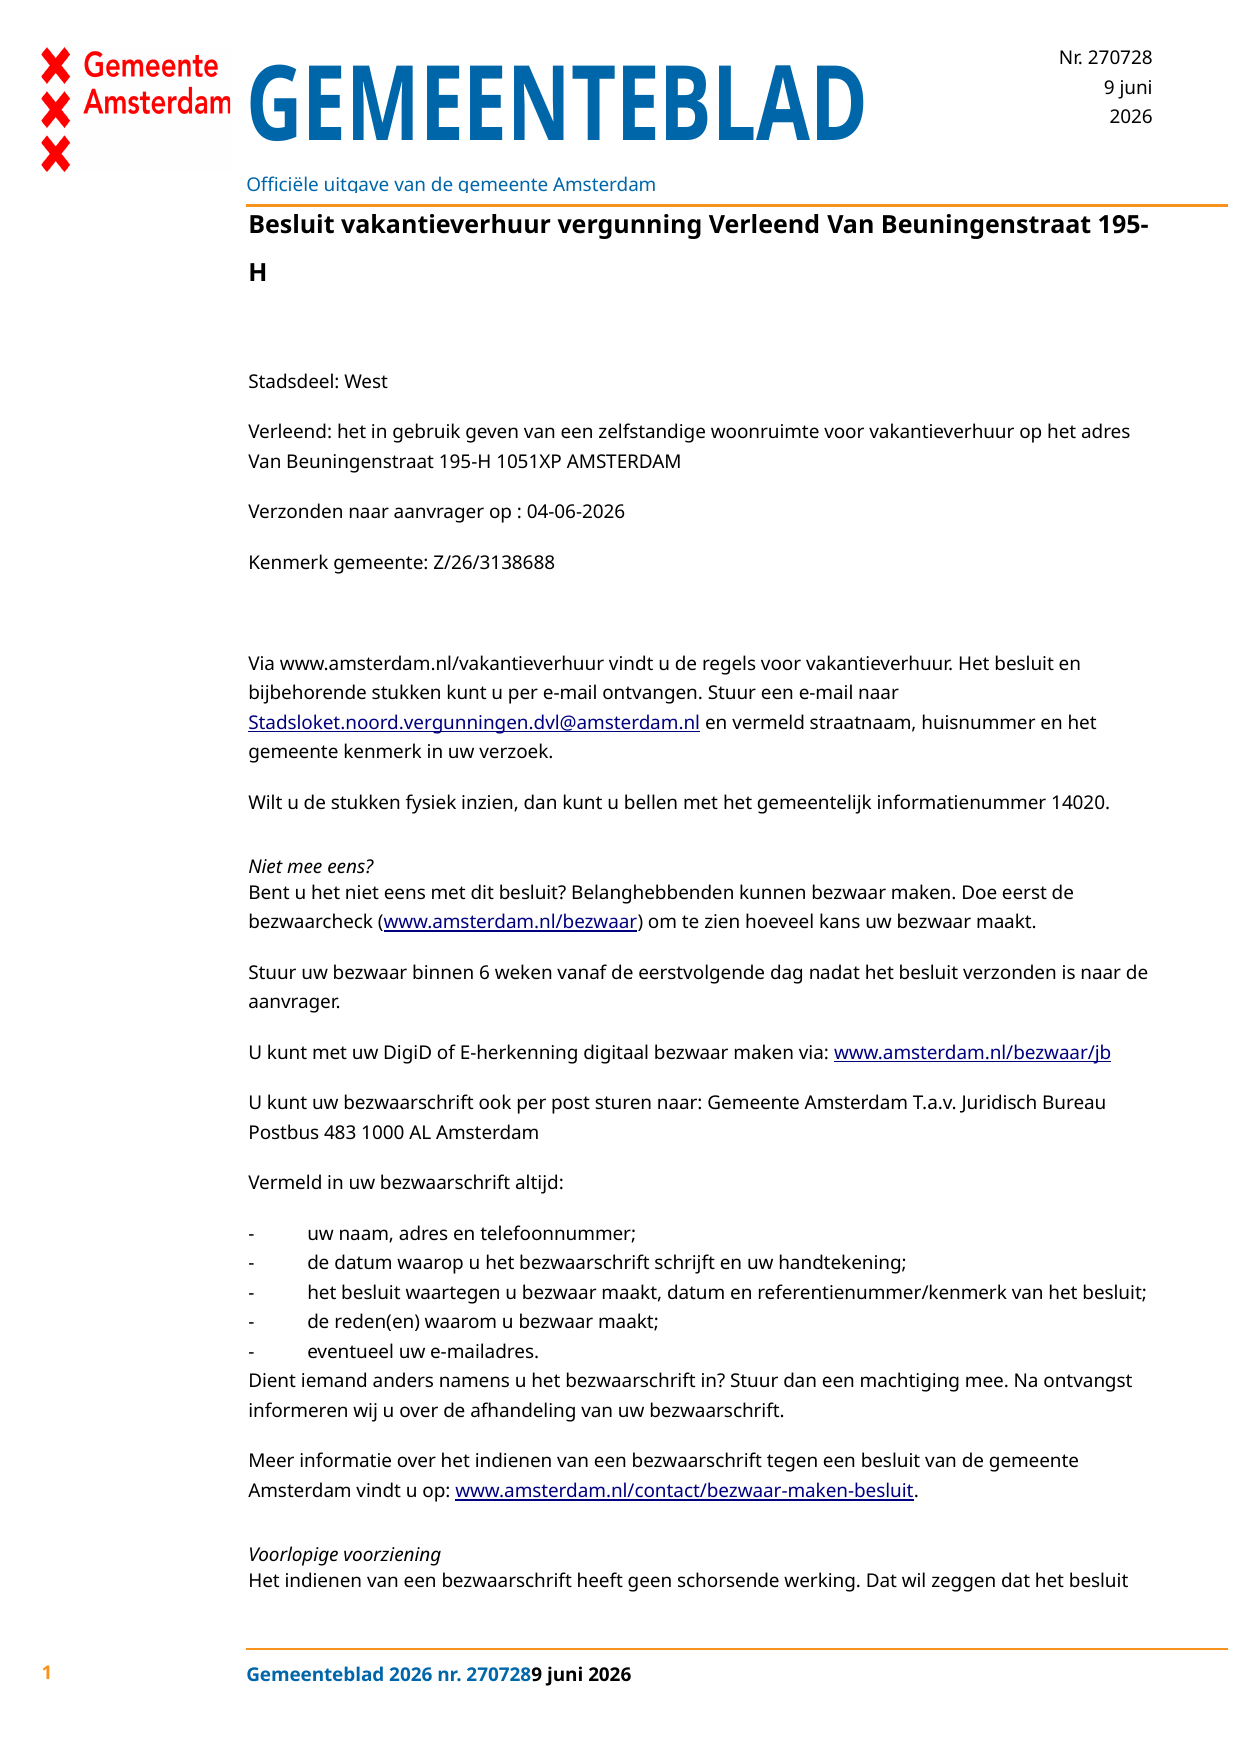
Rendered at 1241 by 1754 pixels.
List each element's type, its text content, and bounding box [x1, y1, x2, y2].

text Stadsdeel: West [248, 368, 1152, 394]
text Kenmerk gemeente: Z/26/3138688 [248, 549, 1152, 575]
text Bent u het niet eens met dit besluit? Belanghebbenden kunnen bezwaar maken. Doe eerst de bezwaarcheck (www.amsterdam.nl/bezwaar) om te zien hoeveel kans uw bezwaar maakt. [248, 879, 1152, 934]
text Stuur uw bezwaar binnen 6 weken vanaf de eerstvolgende dag nadat het besluit verzonden is naar de aanvrager. [248, 959, 1152, 1014]
text Niet mee eens? [248, 853, 1152, 879]
text Via www.amsterdam.nl/vakantieverhuur vindt u de regels voor vakantieverhuur. Het besluit en bijbehorende stukken kunt u per e-mail ontvangen. Stuur een e-mail naar Stadsloket.noord.vergunningen.dvl@amsterdam.nl en vermeld straatnaam, huisnummer en het gemeente kenmerk in uw verzoek. [248, 650, 1152, 764]
text U kunt uw bezwaarschrift ook per post sturen naar: Gemeente Amsterdam T.a.v. Juridisch Bureau Postbus 483 1000 AL Amsterdam [248, 1089, 1152, 1144]
text Verleend: het in gebruik geven van een zelfstandige woonruimte voor vakantieverhuur op het adres Van Beuningenstraat 195-H 1051XP AMSTERDAM [248, 419, 1152, 474]
text Dient iemand anders namens u het bezwaarschrift in? Stuur dan een machtiging mee. Na ontvangst informeren wij u over de afhandeling van uw bezwaarschrift. [248, 1368, 1152, 1423]
text Vermeld in uw bezwaarschrift altijd: [248, 1169, 1152, 1195]
text Besluit vakantieverhuur vergunning Verleend Van Beuningenstraat 195-H [248, 207, 1152, 288]
list de datum waarop u het bezwaarschrift schrijft en uw handtekening; [248, 1249, 1152, 1275]
text Wilt u de stukken fysiek inzien, dan kunt u bellen met het gemeentelijk informatienummer 14020. [248, 789, 1152, 815]
list eventueel uw e-mailadres. [248, 1338, 1152, 1364]
list het besluit waartegen u bezwaar maakt, datum en referentienummer/kenmerk van het besluit; [248, 1279, 1152, 1304]
list uw naam, adres en telefoonnummer; [248, 1220, 1152, 1245]
text Voorlopige voorziening [248, 1541, 1152, 1567]
text Het indienen van een bezwaarschrift heeft geen schorsende werking. Dat wil zeggen dat het besluit [248, 1567, 1152, 1593]
picture [41, 47, 231, 172]
text Meer informatie over het indienen van een bezwaarschrift tegen een besluit van de gemeente Amsterdam vindt u op: www.amsterdam.nl/contact/bezwaar-maken-besluit. [248, 1448, 1152, 1503]
text U kunt met uw DigiD of E-herkenning digitaal bezwaar maken via: www.amsterdam.nl/bezwaar/jb [248, 1039, 1152, 1064]
text Verzonden naar aanvrager op : 04-06-2026 [248, 499, 1152, 524]
list de reden(en) waarom u bezwaar maakt; [248, 1308, 1152, 1334]
